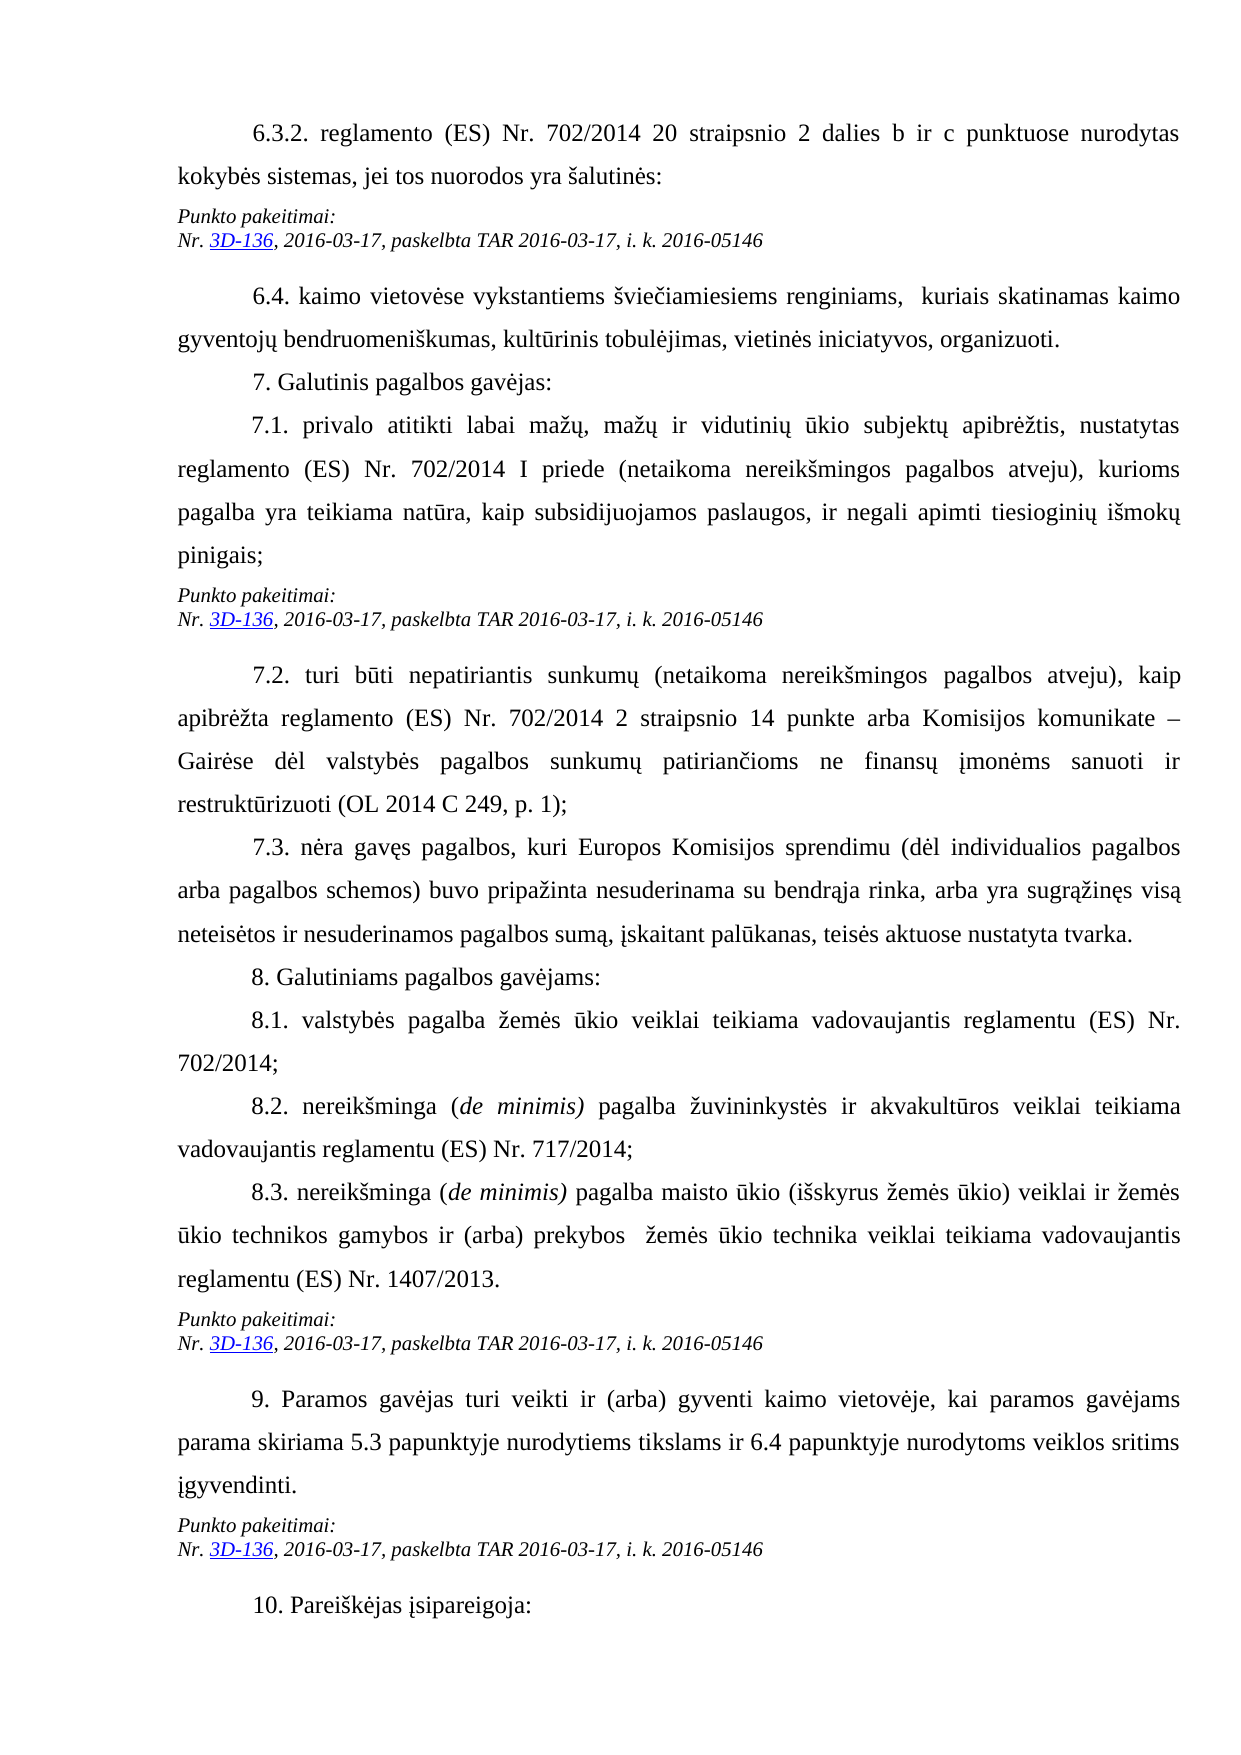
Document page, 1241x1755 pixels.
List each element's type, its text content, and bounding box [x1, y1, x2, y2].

text 8.3. nereikšminga (de minimis) pagalba maisto ūkio (išskyrus žemės ūkio) veiklai ir žemės ūkio technikos gamybos ir (arba) prekybos žemės ūkio technika veiklai teikiama vadovaujantis reglamentu (ES) Nr. 1407/2013. [177, 1177, 1181, 1292]
text Punkto pakeitimai: [177, 583, 1181, 607]
text 7.2. turi būti nepatiriantis sunkumų (netaikoma nereikšmingos pagalbos atveju), kaip apibrėžta reglamento (ES) Nr. 702/2014 2 straipsnio 14 punkte arba Komisijos komunikate – Gairėse dėl valstybės pagalbos sunkumų patiriančioms ne finansų įmonėms sanuoti ir restruktūrizuoti (OL 2014 C 249, p. 1); [177, 660, 1181, 818]
text 8.2. nereikšminga (de minimis) pagalba žuvininkystės ir akvakultūros veiklai teikiama vadovaujantis reglamentu (ES) Nr. 717/2014; [177, 1091, 1181, 1163]
text Punkto pakeitimai: [177, 204, 1181, 228]
text 6.4. kaimo vietovėse vykstantiems šviečiamiesiems renginiams, kuriais skatinamas kaimo gyventojų bendruomeniškumas, kultūrinis tobulėjimas, vietinės iniciatyvos, organizuoti. [177, 281, 1181, 353]
text 6.3.2. reglamento (ES) Nr. 702/2014 20 straipsnio 2 dalies b ir c punktuose nurodytas kokybės sistemas, jei tos nuorodos yra šalutinės: [177, 118, 1181, 190]
text Punkto pakeitimai: [177, 1307, 1181, 1331]
text 7. Galutinis pagalbos gavėjas: [177, 367, 1181, 396]
text 8.1. valstybės pagalba žemės ūkio veiklai teikiama vadovaujantis reglamentu (ES) Nr. 702/2014; [177, 1005, 1181, 1077]
text 7.1. privalo atitikti labai mažų, mažų ir vidutinių ūkio subjektų apibrėžtis, nustatytas reglamento (ES) Nr. 702/2014 I priede (netaikoma nereikšmingos pagalbos atveju), kurioms pagalba yra teikiama natūra, kaip subsidijuojamos paslaugos, ir negali apimti tiesioginių išmokų pinigais; [177, 411, 1181, 569]
text Nr. 3D-136, 2016-03-17, paskelbta TAR 2016-03-17, i. k. 2016-05146 [177, 228, 1181, 252]
text Nr. 3D-136, 2016-03-17, paskelbta TAR 2016-03-17, i. k. 2016-05146 [177, 1331, 1181, 1355]
text Nr. 3D-136, 2016-03-17, paskelbta TAR 2016-03-17, i. k. 2016-05146 [177, 1537, 1181, 1561]
text 10. Pareiškėjas įsipareigoja: [177, 1590, 1181, 1619]
text Punkto pakeitimai: [177, 1513, 1181, 1537]
text Nr. 3D-136, 2016-03-17, paskelbta TAR 2016-03-17, i. k. 2016-05146 [177, 607, 1181, 631]
text 9. Paramos gavėjas turi veikti ir (arba) gyventi kaimo vietovėje, kai paramos gavėjams parama skiriama 5.3 papunktyje nurodytiems tikslams ir 6.4 papunktyje nurodytoms veiklos sritims įgyvendinti. [177, 1384, 1181, 1499]
text 7.3. nėra gavęs pagalbos, kuri Europos Komisijos sprendimu (dėl individualios pagalbos arba pagalbos schemos) buvo pripažinta nesuderinama su bendrąja rinka, arba yra sugrąžinęs visą neteisėtos ir nesuderinamos pagalbos sumą, įskaitant palūkanas, teisės aktuose nustatyta tvarka. [177, 832, 1181, 947]
text 8. Galutiniams pagalbos gavėjams: [177, 962, 1181, 991]
